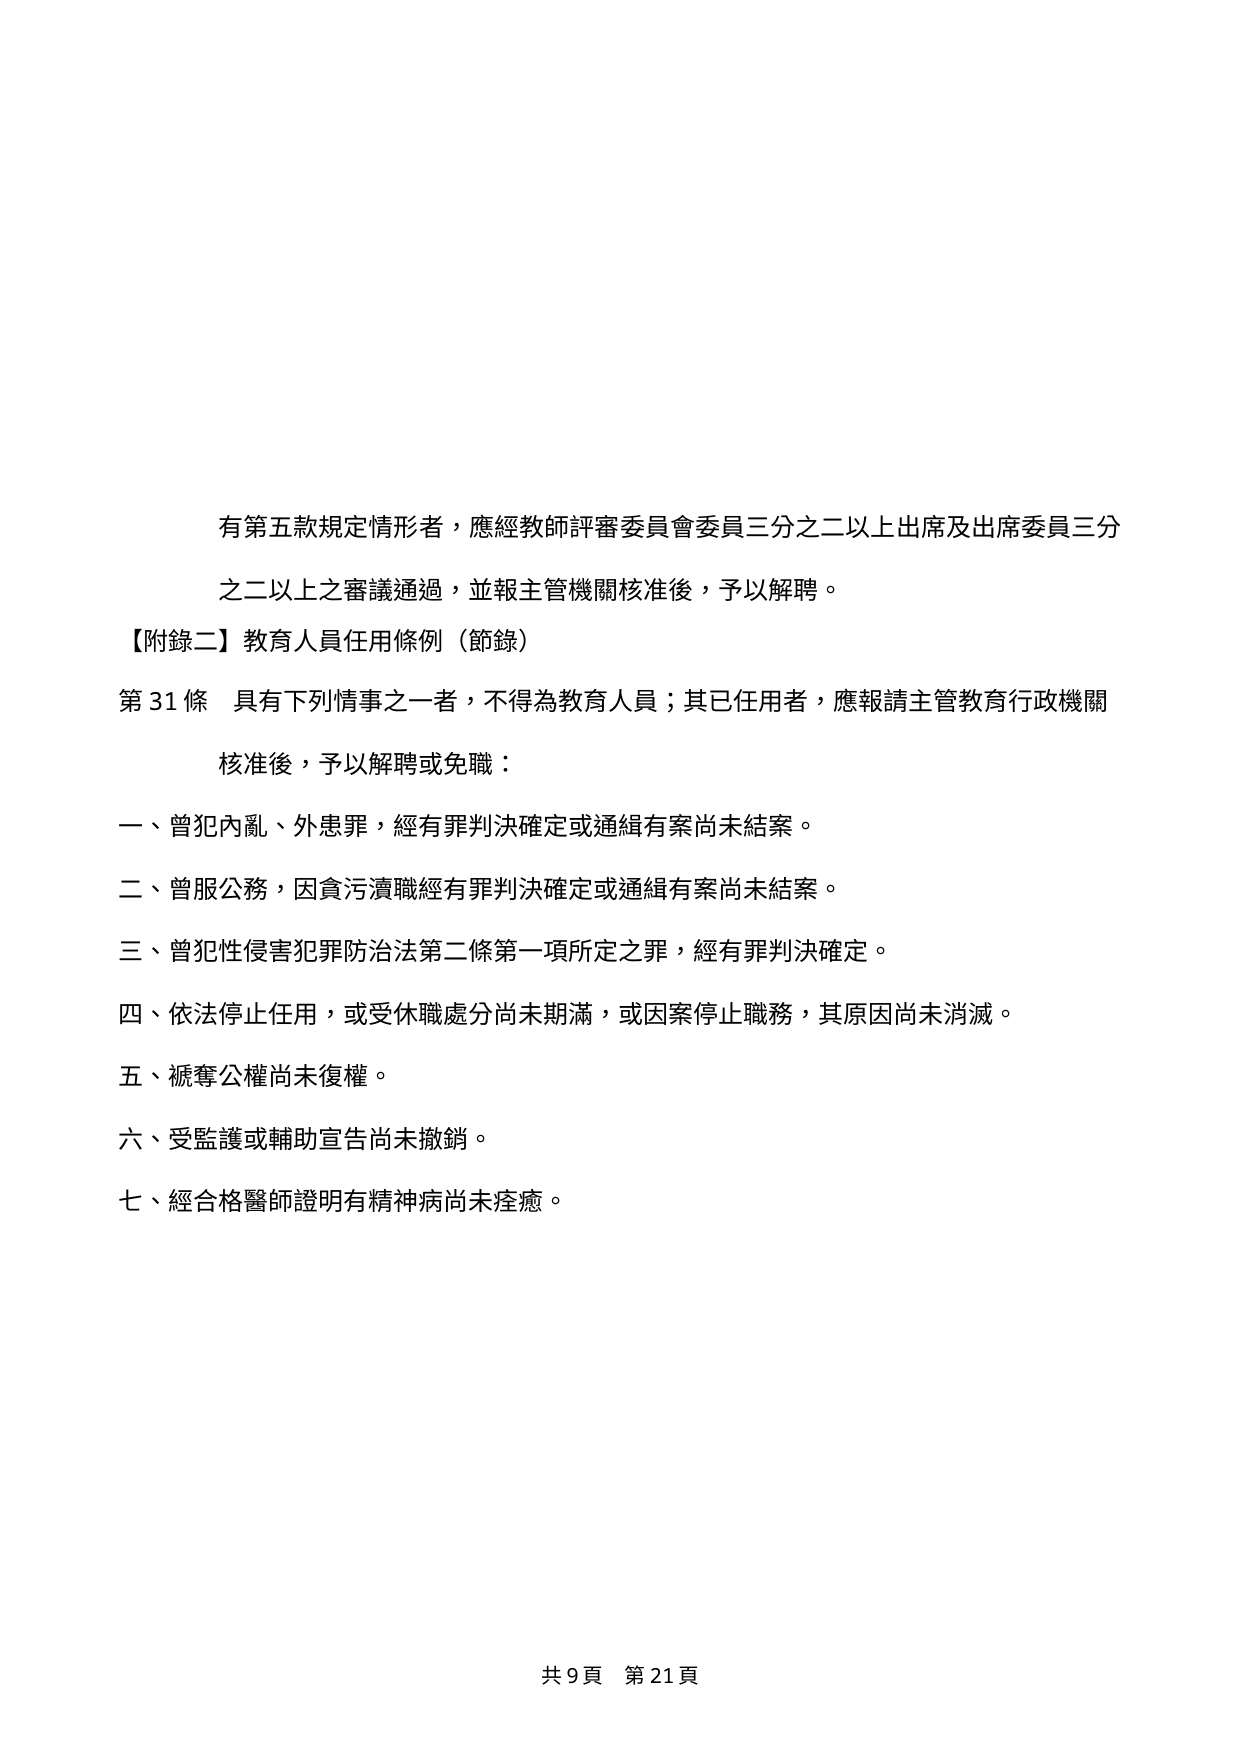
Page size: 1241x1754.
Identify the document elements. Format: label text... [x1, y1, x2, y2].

text 七、經合格醫師證明有精神病尚未痊癒。 [118, 1158, 1122, 1221]
text 四、依法停止任用，或受休職處分尚未期滿，或因案停止職務，其原因尚未消滅。 [118, 971, 1122, 1033]
text 有第五款規定情形者，應經教師評審委員會委員三分之二以上出席及出席委員三分之二以上之審議通過，並報主管機關核准後，予以解聘。 [118, 484, 1122, 609]
text 一、曾犯內亂、外患罪，經有罪判決確定或通緝有案尚未結案。 [118, 783, 1122, 846]
text 【附錄二】教育人員任用條例（節錄） [118, 622, 1122, 658]
text 二、曾服公務，因貪污瀆職經有罪判決確定或通緝有案尚未結案。 [118, 846, 1122, 908]
text 三、曾犯性侵害犯罪防治法第二條第一項所定之罪，經有罪判決確定。 [118, 908, 1122, 971]
text 五、褫奪公權尚未復權。 [118, 1033, 1122, 1096]
text 六、受監護或輔助宣告尚未撤銷。 [118, 1096, 1122, 1158]
text 第31條 具有下列情事之一者，不得為教育人員；其已任用者，應報請主管教育行政機關核准後，予以解聘或免職： [118, 658, 1122, 783]
